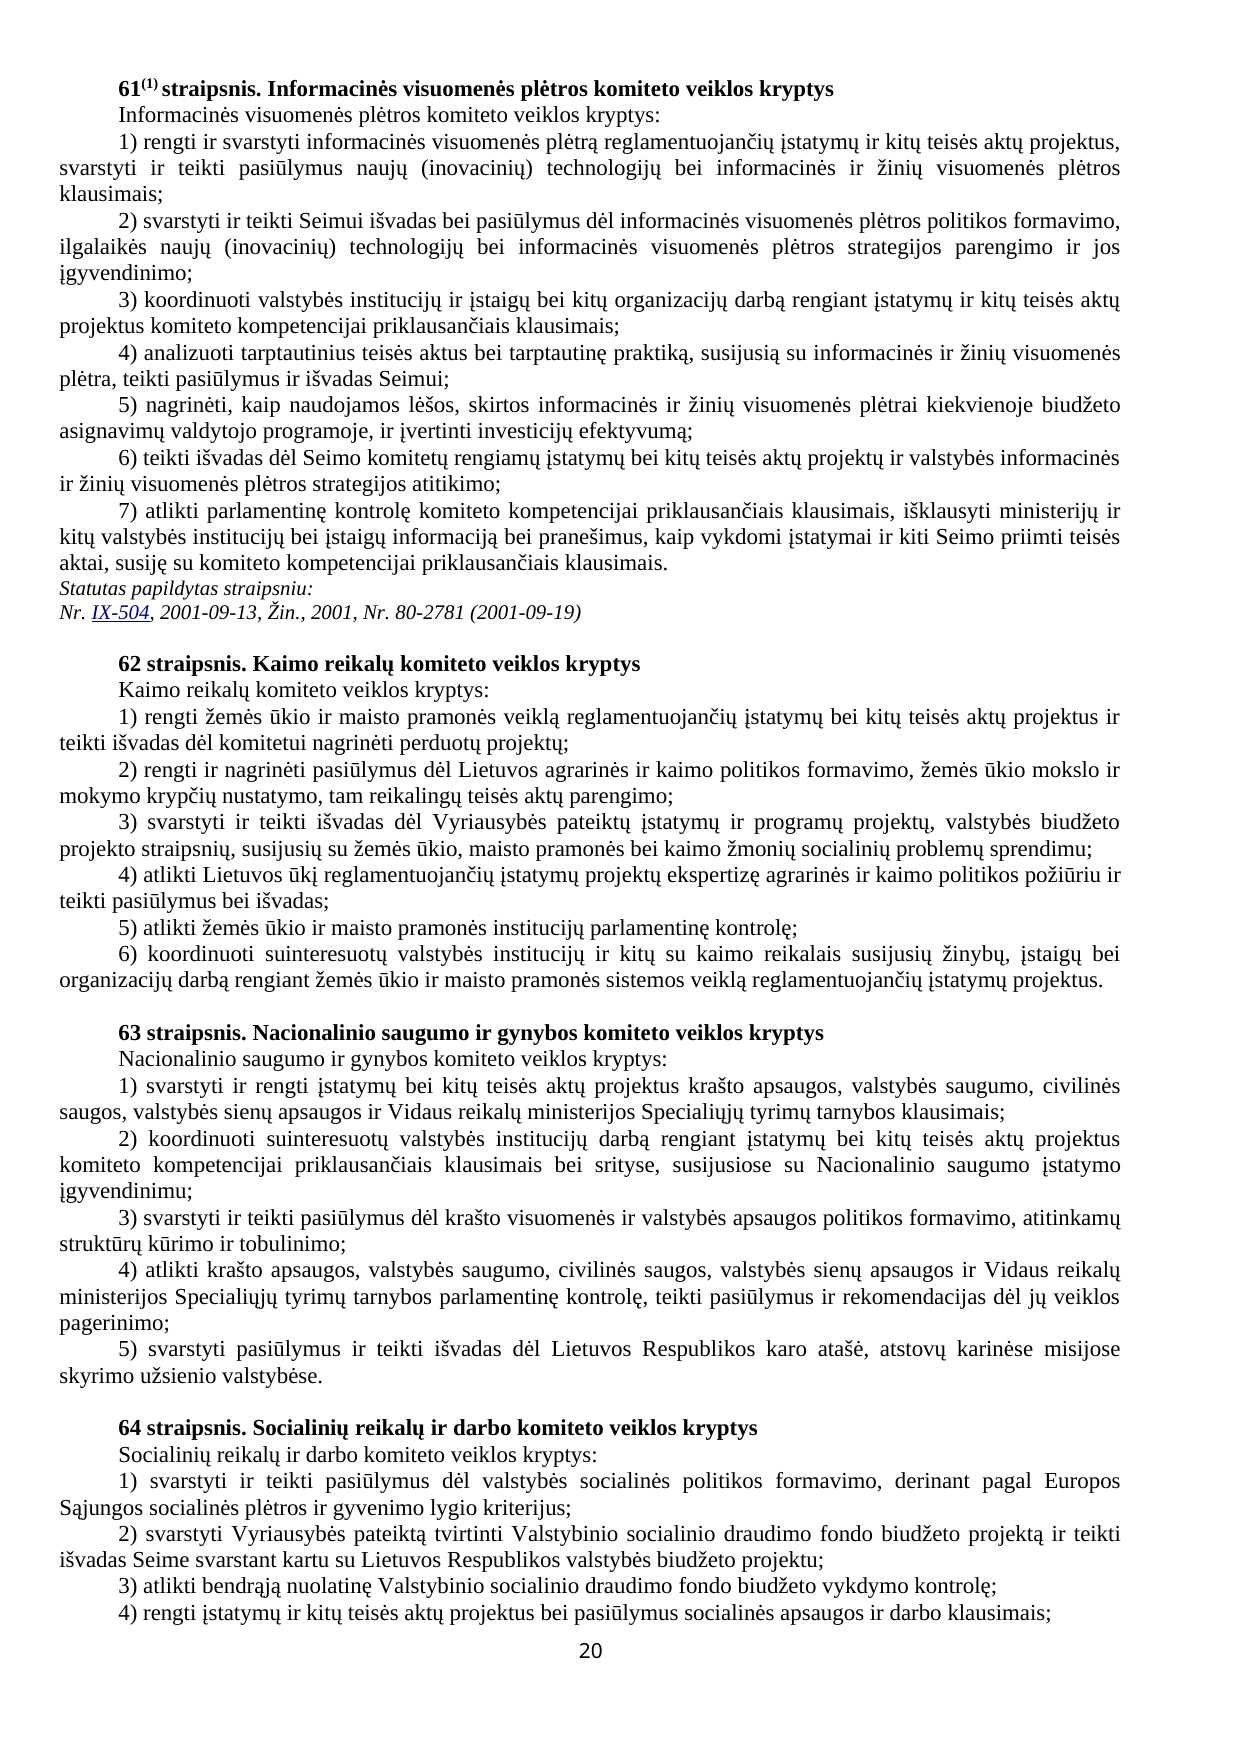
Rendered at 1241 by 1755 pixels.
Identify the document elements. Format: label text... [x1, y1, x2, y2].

text 3) svarstyti ir teikti išvadas dėl Vyriausybės pateiktų įstatymų ir programų projektų, valstybės biudžeto projekto straipsnių, susijusių su žemės ūkio, maisto pramonės bei kaimo žmonių socialinių problemų sprendimu; [59, 808, 1122, 861]
text Nacionalinio saugumo ir gynybos komiteto veiklos kryptys: [59, 1046, 1122, 1072]
text 4) atlikti krašto apsaugos, valstybės saugumo, civilinės saugos, valstybės sienų apsaugos ir Vidaus reikalų ministerijos Specialiųjų tyrimų tarnybos parlamentinę kontrolę, teikti pasiūlymus ir rekomendacijas dėl jų veiklos pagerinimo; [59, 1256, 1122, 1335]
text 1) rengti ir svarstyti informacinės visuomenės plėtrą reglamentuojančių įstatymų ir kitų teisės aktų projektus, svarstyti ir teikti pasiūlymus naujų (inovacinių) technologijų bei informacinės ir žinių visuomenės plėtros klausimais; [59, 128, 1122, 207]
text 4) rengti įstatymų ir kitų teisės aktų projektus bei pasiūlymus socialinės apsaugos ir darbo klausimais; [59, 1599, 1122, 1625]
text Statutas papildytas straipsniu: [59, 576, 1122, 600]
text 62 straipsnis. Kaimo reikalų komiteto veiklos kryptys [59, 650, 1122, 677]
text 6) teikti išvadas dėl Seimo komitetų rengiamų įstatymų bei kitų teisės aktų projektų ir valstybės informacinės ir žinių visuomenės plėtros strategijos atitikimo; [59, 444, 1122, 497]
text 64 straipsnis. Socialinių reikalų ir darbo komiteto veiklos kryptys [59, 1414, 1122, 1441]
text Informacinės visuomenės plėtros komiteto veiklos kryptys: [59, 101, 1122, 128]
text 1) rengti žemės ūkio ir maisto pramonės veiklą reglamentuojančių įstatymų bei kitų teisės aktų projektus ir teikti išvadas dėl komitetui nagrinėti perduotų projektų; [59, 703, 1122, 756]
text 5) nagrinėti, kaip naudojamos lėšos, skirtos informacinės ir žinių visuomenės plėtrai kiekvienoje biudžeto asignavimų valdytojo programoje, ir įvertinti investicijų efektyvumą; [59, 391, 1122, 444]
text 1) svarstyti ir rengti įstatymų bei kitų teisės aktų projektus krašto apsaugos, valstybės saugumo, civilinės saugos, valstybės sienų apsaugos ir Vidaus reikalų ministerijos Specialiųjų tyrimų tarnybos klausimais; [59, 1072, 1122, 1124]
text 2) rengti ir nagrinėti pasiūlymus dėl Lietuvos agrarinės ir kaimo politikos formavimo, žemės ūkio mokslo ir mokymo krypčių nustatymo, tam reikalingų teisės aktų parengimo; [59, 756, 1122, 808]
text 5) svarstyti pasiūlymus ir teikti išvadas dėl Lietuvos Respublikos karo atašė, atstovų karinėse misijose skyrimo užsienio valstybėse. [59, 1335, 1122, 1388]
text 3) koordinuoti valstybės institucijų ir įstaigų bei kitų organizacijų darbą rengiant įstatymų ir kitų teisės aktų projektus komiteto kompetencijai priklausančiais klausimais; [59, 286, 1122, 338]
text 2) svarstyti Vyriausybės pateiktą tvirtinti Valstybinio socialinio draudimo fondo biudžeto projektą ir teikti išvadas Seime svarstant kartu su Lietuvos Respublikos valstybės biudžeto projektu; [59, 1520, 1122, 1573]
text 3) svarstyti ir teikti pasiūlymus dėl krašto visuomenės ir valstybės apsaugos politikos formavimo, atitinkamų struktūrų kūrimo ir tobulinimo; [59, 1204, 1122, 1256]
text Nr. IX-504, 2001-09-13, Žin., 2001, Nr. 80-2781 (2001-09-19) [59, 600, 1122, 624]
text Socialinių reikalų ir darbo komiteto veiklos kryptys: [59, 1441, 1122, 1467]
text 2) svarstyti ir teikti Seimui išvadas bei pasiūlymus dėl informacinės visuomenės plėtros politikos formavimo, ilgalaikės naujų (inovacinių) technologijų bei informacinės visuomenės plėtros strategijos parengimo ir jos įgyvendinimo; [59, 207, 1122, 286]
text 3) atlikti bendrąją nuolatinę Valstybinio socialinio draudimo fondo biudžeto vykdymo kontrolę; [59, 1573, 1122, 1599]
text 63 straipsnis. Nacionalinio saugumo ir gynybos komiteto veiklos kryptys [59, 1019, 1122, 1046]
text 5) atlikti žemės ūkio ir maisto pramonės institucijų parlamentinę kontrolę; [59, 914, 1122, 940]
text 4) analizuoti tarptautinius teisės aktus bei tarptautinę praktiką, susijusią su informacinės ir žinių visuomenės plėtra, teikti pasiūlymus ir išvadas Seimui; [59, 338, 1122, 391]
text 1) svarstyti ir teikti pasiūlymus dėl valstybės socialinės politikos formavimo, derinant pagal Europos Sąjungos socialinės plėtros ir gyvenimo lygio kriterijus; [59, 1467, 1122, 1520]
text 61(1) straipsnis. Informacinės visuomenės plėtros komiteto veiklos kryptys [59, 75, 1122, 101]
text 6) koordinuoti suinteresuotų valstybės institucijų ir kitų su kaimo reikalais susijusių žinybų, įstaigų bei organizacijų darbą rengiant žemės ūkio ir maisto pramonės sistemos veiklą reglamentuojančių įstatymų projektus. [59, 940, 1122, 993]
text 4) atlikti Lietuvos ūkį reglamentuojančių įstatymų projektų ekspertizę agrarinės ir kaimo politikos požiūriu ir teikti pasiūlymus bei išvadas; [59, 861, 1122, 914]
text 7) atlikti parlamentinę kontrolę komiteto kompetencijai priklausančiais klausimais, išklausyti ministerijų ir kitų valstybės institucijų bei įstaigų informaciją bei pranešimus, kaip vykdomi įstatymai ir kiti Seimo priimti teisės aktai, susiję su komiteto kompetencijai priklausančiais klausimais. [59, 497, 1122, 576]
text Kaimo reikalų komiteto veiklos kryptys: [59, 677, 1122, 703]
text 2) koordinuoti suinteresuotų valstybės institucijų darbą rengiant įstatymų bei kitų teisės aktų projektus komiteto kompetencijai priklausančiais klausimais bei srityse, susijusiose su Nacionalinio saugumo įstatymo įgyvendinimu; [59, 1124, 1122, 1204]
